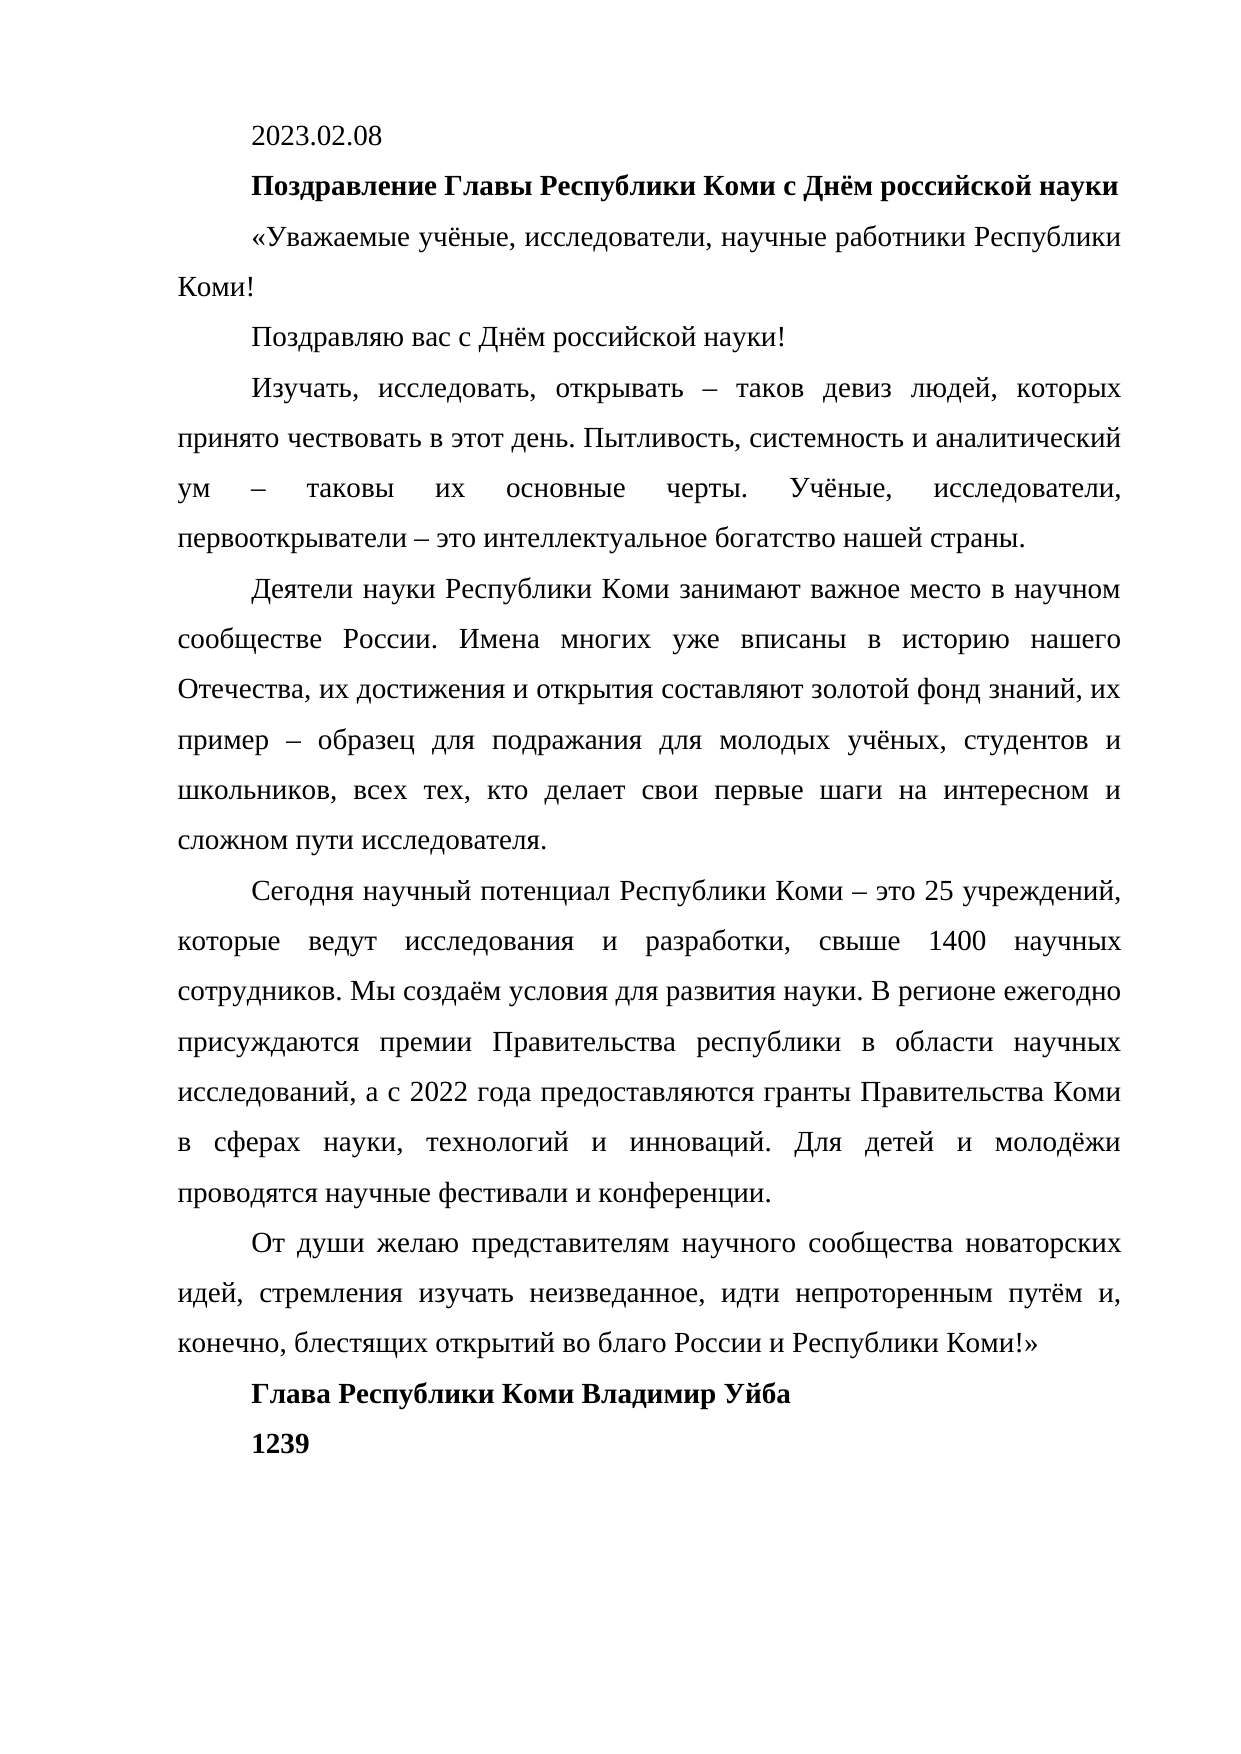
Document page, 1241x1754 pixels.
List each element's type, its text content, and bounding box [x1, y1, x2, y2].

text Поздравляю вас с Днём российской науки! [177, 319, 1122, 353]
text Глава Республики Коми Владимир Уйба [177, 1376, 1122, 1409]
subtitle Поздравление Главы Республики Коми с Днём российской науки [177, 168, 1122, 202]
subtitle 2023.02.08 [177, 118, 1122, 152]
text 1239 [177, 1426, 1122, 1460]
text Изучать, исследовать, открывать – таков девиз людей, которых принято чествовать в этот день. Пытливость, системность и аналитический ум – таковы их основные черты. Учёные, исследователи, первооткрыватели – это интеллектуальное богатство нашей страны. [177, 370, 1122, 554]
text От души желаю представителям научного сообщества новаторских идей, стремления изучать неизведанное, идти непроторенным путём и, конечно, блестящих открытий во благо России и Республики Коми!» [177, 1225, 1122, 1359]
text «Уважаемые учёные, исследователи, научные работники Республики Коми! [177, 219, 1122, 303]
text Деятели науки Республики Коми занимают важное место в научном сообществе России. Имена многих уже вписаны в историю нашего Отечества, их достижения и открытия составляют золотой фонд знаний, их пример – образец для подражания для молодых учёных, студентов и школьников, всех тех, кто делает свои первые шаги на интересном и сложном пути исследователя. [177, 571, 1122, 856]
text Сегодня научный потенциал Республики Коми – это 25 учреждений, которые ведут исследования и разработки, свыше 1400 научных сотрудников. Мы создаём условия для развития науки. В регионе ежегодно присуждаются премии Правительства республики в области научных исследований, а с 2022 года предоставляются гранты Правительства Коми в сферах науки, технологий и инноваций. Для детей и молодёжи проводятся научные фестивали и конференции. [177, 873, 1122, 1208]
